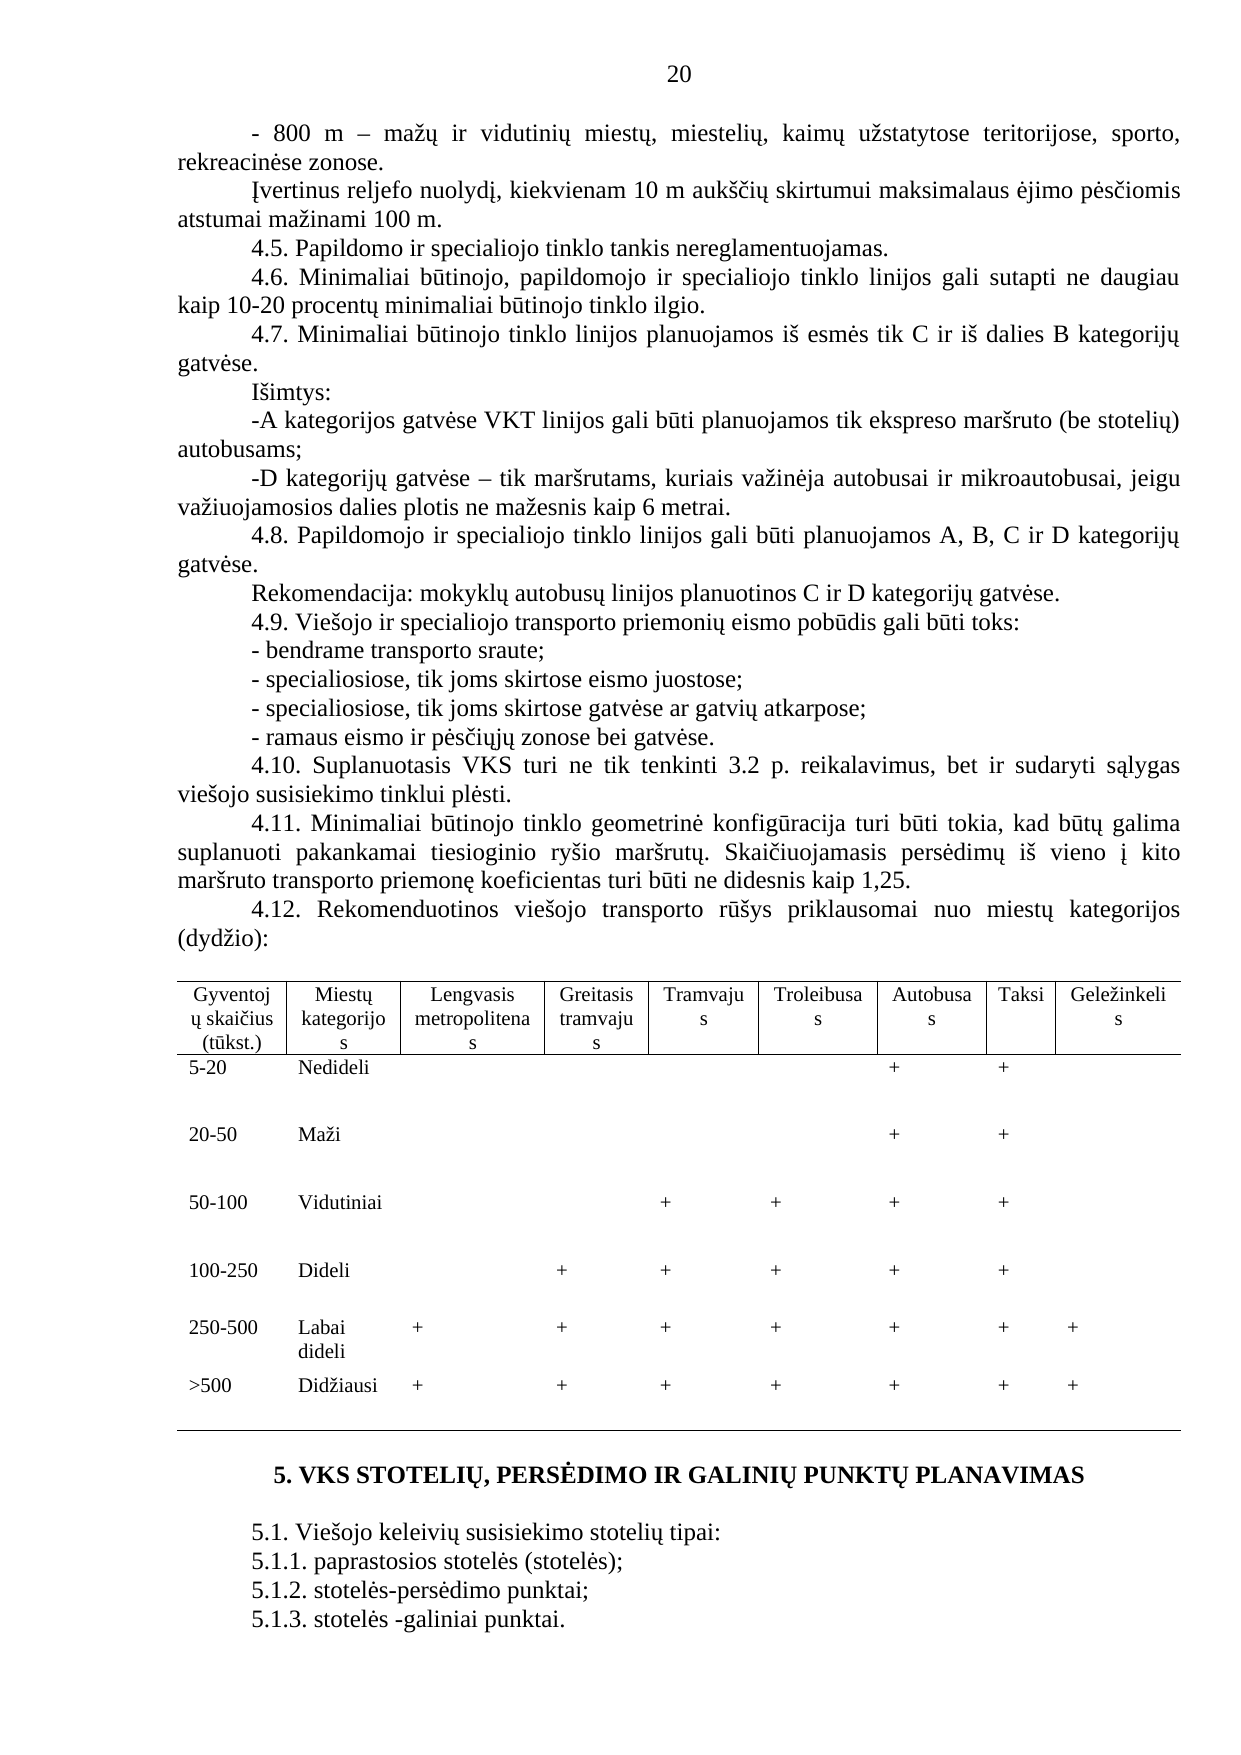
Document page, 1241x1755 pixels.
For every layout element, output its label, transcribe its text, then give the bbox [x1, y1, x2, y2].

text - specialiosiose, tik joms skirtose gatvėse ar gatvių atkarpose; [177, 693, 1181, 722]
table_cell + [877, 1190, 986, 1258]
table_cell + [545, 1315, 648, 1373]
table_cell 250-500 [177, 1315, 287, 1373]
text Išimtys: [177, 377, 1181, 406]
table_cell Vidutiniai [287, 1190, 400, 1258]
table_header Greitasis tramvajus [545, 982, 648, 1054]
table_cell Dideli [287, 1258, 400, 1315]
table_cell [1056, 1055, 1181, 1122]
text Rekomendacija: mokyklų autobusų linijos planuotinos C ir D kategorijų gatvėse. [177, 578, 1181, 607]
table_cell + [648, 1373, 759, 1430]
table_cell >500 [177, 1373, 287, 1430]
table_cell [1056, 1190, 1181, 1258]
table_cell + [986, 1190, 1056, 1258]
table_cell [759, 1055, 877, 1122]
table_cell + [877, 1258, 986, 1315]
table_cell 50-100 [177, 1190, 287, 1258]
text 5. VKS STOTELIŲ, PERSĖDIMO IR GALINIŲ PUNKTŲ PLANAVIMAS [177, 1460, 1181, 1489]
table_cell + [1056, 1315, 1181, 1373]
table_cell [400, 1258, 544, 1315]
table_cell + [648, 1258, 759, 1315]
table_cell + [986, 1373, 1056, 1430]
table_cell + [877, 1055, 986, 1122]
table_cell Didžiausi [287, 1373, 400, 1430]
text 4.6. Minimaliai būtinojo, papildomojo ir specialiojo tinklo linijos gali sutapti ne daugiau kaip 10-20 procentų minimaliai būtinojo tinklo ilgio. [177, 262, 1181, 319]
text - specialiosiose, tik joms skirtose eismo juostose; [177, 664, 1181, 693]
table_cell + [986, 1258, 1056, 1315]
table_header Taksi [987, 982, 1055, 1054]
table_cell + [648, 1190, 759, 1258]
table_cell [1056, 1122, 1181, 1190]
table_cell [400, 1122, 544, 1190]
table_cell + [759, 1258, 877, 1315]
table_cell + [545, 1258, 648, 1315]
table_cell + [545, 1373, 648, 1430]
text - ramaus eismo ir pėsčiųjų zonose bei gatvėse. [177, 722, 1181, 751]
text 4.7. Minimaliai būtinojo tinklo linijos planuojamos iš esmės tik C ir iš dalies B kategorijų gatvėse. [177, 319, 1181, 377]
table_cell [545, 1190, 648, 1258]
table_cell 20-50 [177, 1122, 287, 1190]
table_cell 5-20 [177, 1055, 287, 1122]
table_header Troleibusas [759, 982, 877, 1054]
table_cell [545, 1055, 648, 1122]
table_header Geležinkelis [1056, 982, 1181, 1054]
table_cell + [648, 1315, 759, 1373]
table_cell + [759, 1373, 877, 1430]
text 4.8. Papildomojo ir specialiojo tinklo linijos gali būti planuojamos A, B, C ir D kategorijų gatvėse. [177, 521, 1181, 578]
text 4.9. Viešojo ir specialiojo transporto priemonių eismo pobūdis gali būti toks: [177, 607, 1181, 636]
table_cell [1056, 1258, 1181, 1315]
text 5.1. Viešojo keleivių susisiekimo stotelių tipai: [177, 1517, 1181, 1546]
table_cell + [877, 1315, 986, 1373]
table_cell [648, 1055, 759, 1122]
table_cell [400, 1190, 544, 1258]
text -A kategorijos gatvėse VKT linijos gali būti planuojamos tik ekspreso maršruto (be stotelių) autobusams; [177, 406, 1181, 463]
table_cell Maži [287, 1122, 400, 1190]
table_cell + [759, 1190, 877, 1258]
table_cell + [400, 1373, 544, 1430]
table_cell [759, 1122, 877, 1190]
table_cell [400, 1055, 544, 1122]
table_cell [648, 1122, 759, 1190]
table_header Autobusas [878, 982, 986, 1054]
table_cell + [1056, 1373, 1181, 1430]
text 4.10. Suplanuotasis VKS turi ne tik tenkinti 3.2 p. reikalavimus, bet ir sudaryti sąlygas viešojo susisiekimo tinklui plėsti. [177, 751, 1181, 808]
table_header Lengvasis metropolitenas [401, 982, 544, 1054]
text 5.1.3. stotelės -galiniai punktai. [177, 1604, 1181, 1632]
text Įvertinus reljefo nuolydį, kiekvienam 10 m aukščių skirtumui maksimalaus ėjimo pėsčiomis atstumai mažinami 100 m. [177, 176, 1181, 233]
text - bendrame transporto sraute; [177, 636, 1181, 664]
text 4.11. Minimaliai būtinojo tinklo geometrinė konfigūracija turi būti tokia, kad būtų galima suplanuoti pakankamai tiesioginio ryšio maršrutų. Skaičiuojamasis persėdimų iš vieno į kito maršruto transporto priemonę koeficientas turi būti ne didesnis kaip 1,25. [177, 808, 1181, 894]
text -D kategorijų gatvėse – tik maršrutams, kuriais važinėja autobusai ir mikroautobusai, jeigu važiuojamosios dalies plotis ne mažesnis kaip 6 metrai. [177, 463, 1181, 521]
table_cell [545, 1122, 648, 1190]
text 4.12. Rekomenduotinos viešojo transporto rūšys priklausomai nuo miestų kategorijos (dydžio): [177, 894, 1181, 952]
table_cell + [986, 1122, 1056, 1190]
table_cell + [986, 1315, 1056, 1373]
table_cell 100-250 [177, 1258, 287, 1315]
text 4.5. Papildomo ir specialiojo tinklo tankis nereglamentuojamas. [177, 233, 1181, 262]
text - 800 m – mažų ir vidutinių miestų, miestelių, kaimų užstatytose teritorijose, sporto, rekreacinėse zonose. [177, 118, 1181, 176]
table_cell Nedideli [287, 1055, 400, 1122]
table_cell + [759, 1315, 877, 1373]
text 5.1.1. paprastosios stotelės (stotelės); [177, 1546, 1181, 1575]
text 5.1.2. stotelės-persėdimo punktai; [177, 1575, 1181, 1604]
table_cell + [877, 1373, 986, 1430]
table_header Miestų kategorijos [287, 982, 400, 1054]
table_cell + [877, 1122, 986, 1190]
table_cell + [400, 1315, 544, 1373]
table_cell + [986, 1055, 1056, 1122]
table_cell Labai dideli [287, 1315, 400, 1373]
table_header Tramvajus [649, 982, 758, 1054]
table_header Gyventojų skaičius (tūkst.) [177, 982, 286, 1054]
